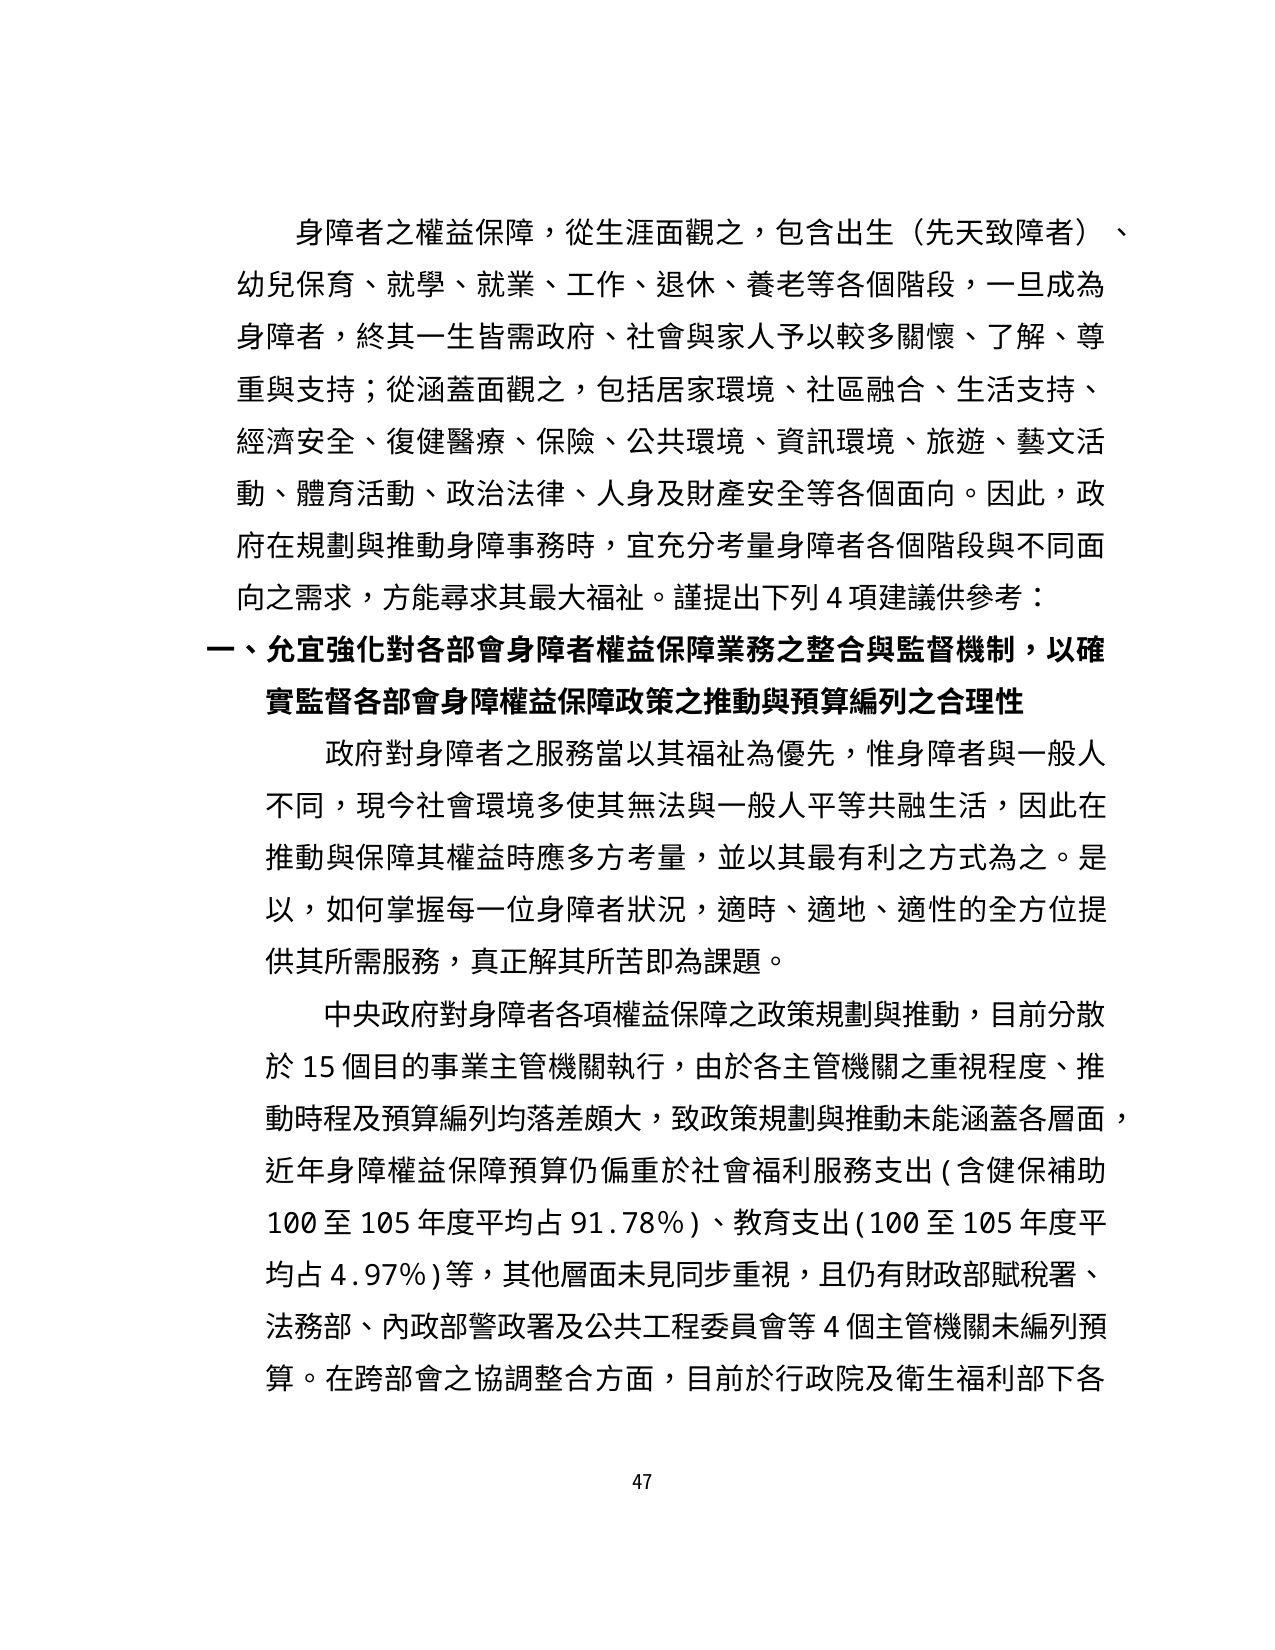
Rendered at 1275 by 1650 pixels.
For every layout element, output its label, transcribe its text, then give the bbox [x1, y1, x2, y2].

text 政府對身障者之服務當以其福祉為優先，惟身障者與一般人不同，現今社會環境多使其無法與一般人平等共融生活，因此在推動與保障其權益時應多方考量，並以其最有利之方式為之。是以，如何掌握每一位身障者狀況，適時、適地、適性的全方位提供其所需服務，真正解其所苦即為課題。 [266, 723, 1107, 983]
text 一、允宜強化對各部會身障者權益保障業務之整合與監督機制，以確實監督各部會身障權益保障政策之推動與預算編列之合理性 [207, 619, 1107, 723]
text 中央政府對身障者各項權益保障之政策規劃與推動，目前分散於15個目的事業主管機關執行，由於各主管機關之重視程度、推動時程及預算編列均落差頗大，致政策規劃與推動未能涵蓋各層面，近年身障權益保障預算仍偏重於社會福利服務支出(含健保補助100至105年度平均占91.78％)、教育支出(100至105年度平均占4.97％)等，其他層面未見同步重視，且仍有財政部賦稅署、法務部、內政部警政署及公共工程委員會等4個主管機關未編列預算。在跨部會之協調整合方面，目前於行政院及衛生福利部下各設推動小組，由該等小組每4個月召開跨部會會議1次，規劃、協調身障政策與事項。 [266, 983, 1107, 1400]
text 身障者之權益保障，從生涯面觀之，包含出生（先天致障者）、幼兒保育、就學、就業、工作、退休、養老等各個階段，一旦成為身障者，終其一生皆需政府、社會與家人予以較多關懷、了解、尊重與支持；從涵蓋面觀之，包括居家環境、社區融合、生活支持、經濟安全、復健醫療、保險、公共環境、資訊環境、旅遊、藝文活動、體育活動、政治法律、人身及財產安全等各個面向。因此，政府在規劃與推動身障事務時，宜充分考量身障者各個階段與不同面向之需求，方能尋求其最大福祉。謹提出下列4項建議供參考： [236, 202, 1107, 619]
